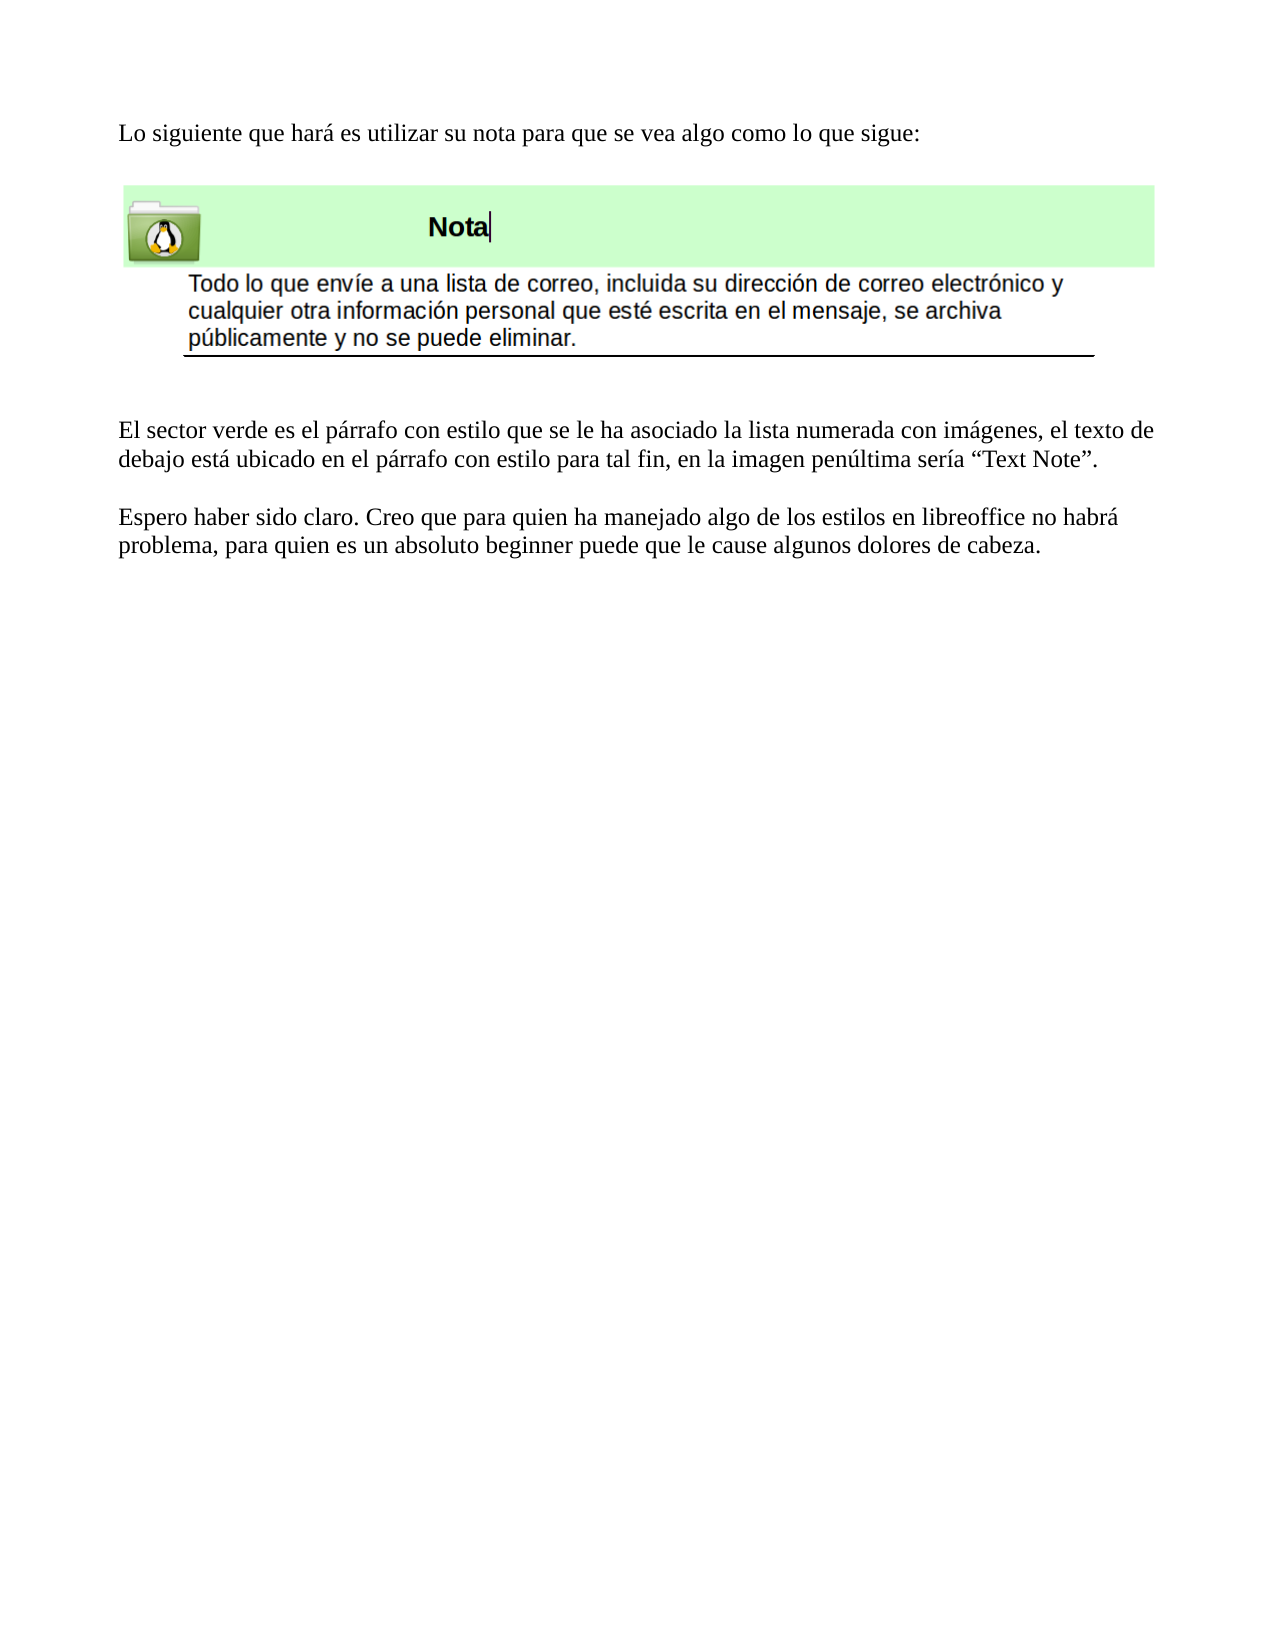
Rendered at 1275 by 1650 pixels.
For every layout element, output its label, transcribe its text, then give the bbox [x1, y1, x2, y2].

picture [118, 175, 1157, 358]
text Espero haber sido claro. Creo que para quien ha manejado algo de los estilos en libreoffice no habrá problema, para quien es un absoluto beginner puede que le cause algunos dolores de cabeza. [118, 502, 1157, 559]
text El sector verde es el párrafo con estilo que se le ha asociado la lista numerada con imágenes, el texto de debajo está ubicado en el párrafo con estilo para tal fin, en la imagen penúltima sería “Text Note”. [118, 416, 1157, 473]
text Lo siguiente que hará es utilizar su nota para que se vea algo como lo que sigue: [118, 118, 1157, 147]
